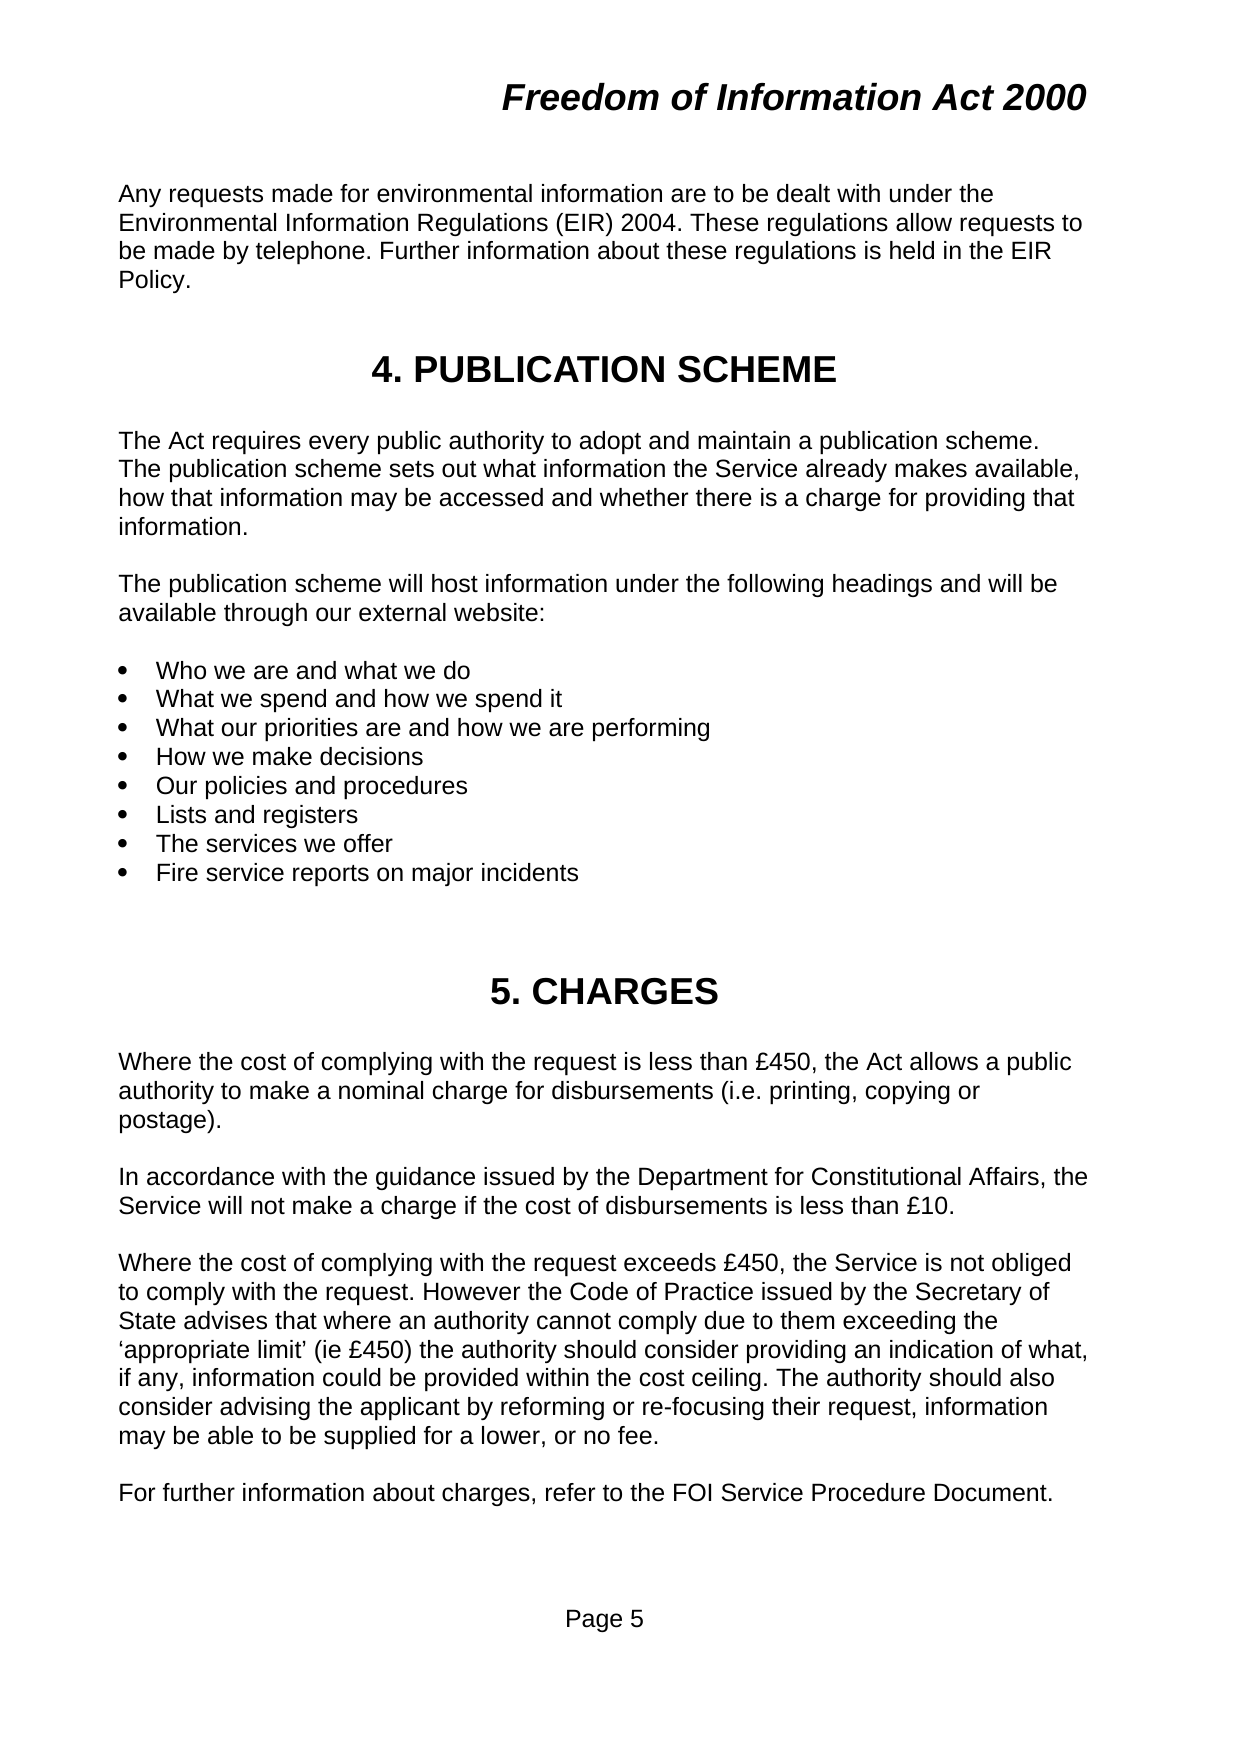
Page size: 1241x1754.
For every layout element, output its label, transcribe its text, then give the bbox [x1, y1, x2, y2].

subtitle 5. charges [118, 969, 1091, 1012]
subtitle 4. publication scheme [118, 347, 1091, 391]
text The Act requires every public authority to adopt and maintain a publication scheme. The publication scheme sets out what information the Service already makes available, how that information may be accessed and whether there is a charge for providing that information. [118, 426, 1091, 541]
text The publication scheme will host information under the following headings and will be available through our external website: [118, 569, 1091, 627]
list Lists and registers [118, 800, 1091, 829]
text For further information about charges, refer to the FOI Service Procedure Document. [118, 1478, 1091, 1507]
list Our policies and procedures [118, 771, 1091, 800]
list How we make decisions [118, 742, 1091, 771]
text In accordance with the guidance issued by the Department for Constitutional Affairs, the Service will not make a charge if the cost of disbursements is less than £10. [118, 1162, 1091, 1219]
list The services we offer [118, 829, 1091, 858]
list Who we are and what we do [118, 656, 1091, 684]
list What our priorities are and how we are performing [118, 713, 1091, 742]
text Where the cost of complying with the request is less than £450, the Act allows a public authority to make a nominal charge for disbursements (i.e. printing, copying or postage). [118, 1047, 1091, 1133]
text Any requests made for environmental information are to be dealt with under the Environmental Information Regulations (EIR) 2004. These regulations allow requests to be made by telephone. Further information about these regulations is held in the EIR Policy. [118, 179, 1091, 294]
text Where the cost of complying with the request exceeds £450, the Service is not obliged to comply with the request. However the Code of Practice issued by the Secretary of State advises that where an authority cannot comply due to them exceeding the ‘appropriate limit’ (ie £450) the authority should consider providing an indication of what, if any, information could be provided within the cost ceiling. The authority should also consider advising the applicant by reforming or re-focusing their request, information may be able to be supplied for a lower, or no fee. [118, 1248, 1091, 1449]
list Fire service reports on major incidents [118, 858, 1091, 886]
list What we spend and how we spend it [118, 684, 1091, 713]
